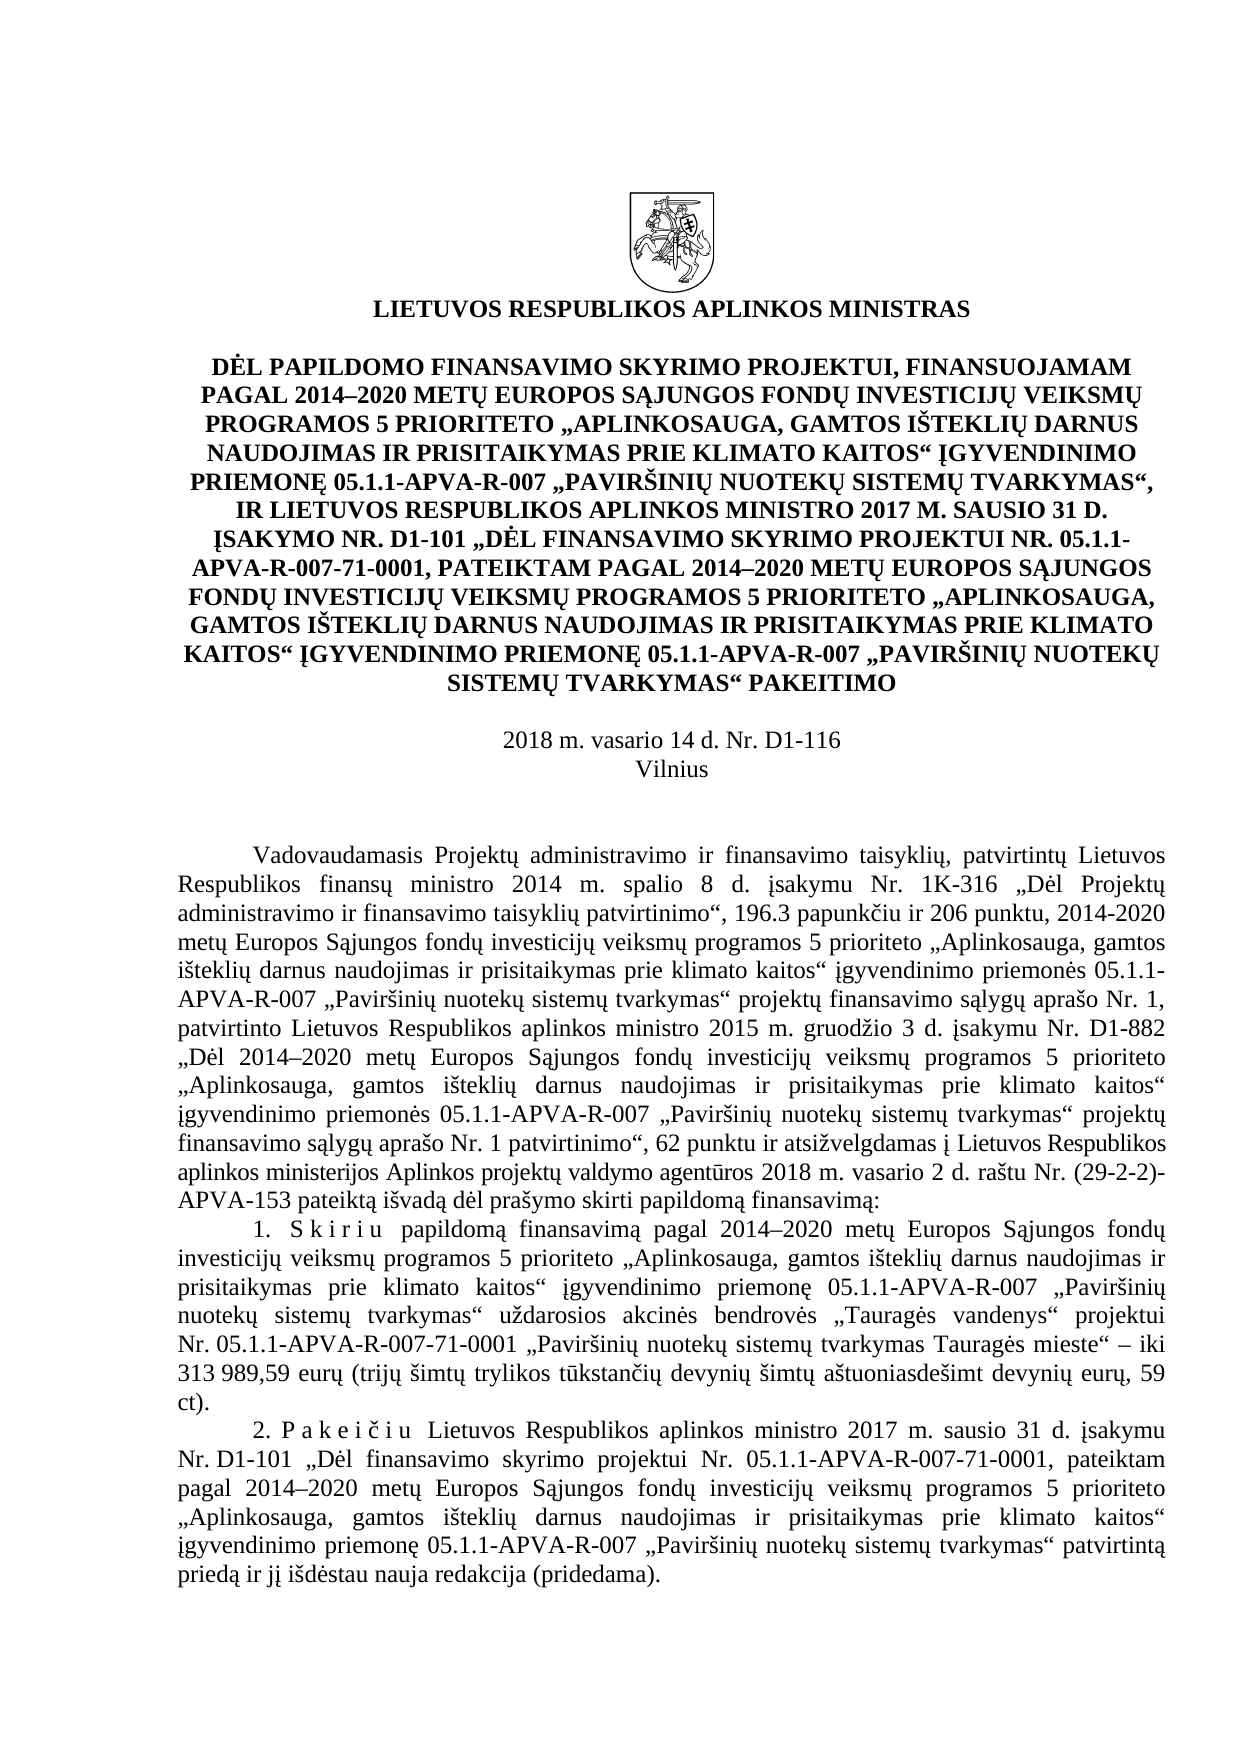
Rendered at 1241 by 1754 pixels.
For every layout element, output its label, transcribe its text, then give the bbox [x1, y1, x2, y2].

text DĖL PAPILDOMO FINANSAVIMO SKYRIMO PROJEKTUI, FINANSUOJAMAM PAGAL 2014–2020 METŲ EUROPOS SĄJUNGOS FONDŲ INVESTICIJŲ VEIKSMŲ PROGRAMOS 5 PRIORITETO „APLINKOSAUGA, GAMTOS IŠTEKLIŲ DARNUS NAUDOJIMAS IR PRISITAIKYMAS PRIE KLIMATO KAITOS“ ĮGYVENDINIMO PRIEMONĘ 05.1.1-APVA-R-007 „PAVIRŠINIŲ NUOTEKŲ SISTEMŲ TVARKYMAS“, IR LIETUVOS RESPUBLIKOS APLINKOS MINISTRO 2017 M. SAUSIO 31 D. ĮSAKYMO NR. D1-101 „DĖL FINANSAVIMO SKYRIMO PROJEKTUI NR. 05.1.1-APVA-R-007-71-0001, PATEIKTAM PAGAL 2014–2020 METŲ EUROPOS SĄJUNGOS FONDŲ INVESTICIJŲ VEIKSMŲ PROGRAMOS 5 PRIORITETO „APLINKOSAUGA, GAMTOS IŠTEKLIŲ DARNUS NAUDOJIMAS IR PRISITAIKYMAS PRIE KLIMATO KAITOS“ ĮGYVENDINIMO PRIEMONĘ 05.1.1-APVA-R-007 „PAVIRŠINIŲ NUOTEKŲ SISTEMŲ TVARKYMAS“ PAKEITIMO [177, 352, 1166, 697]
text 2. Pakeičiu Lietuvos Respublikos aplinkos ministro 2017 m. sausio 31 d. įsakymu Nr. D1-101 „Dėl finansavimo skyrimo projektui Nr. 05.1.1-APVA-R-007-71-0001, pateiktam pagal 2014–2020 metų Europos Sąjungos fondų investicijų veiksmų programos 5 prioriteto „Aplinkosauga, gamtos išteklių darnus naudojimas ir prisitaikymas prie klimato kaitos“ įgyvendinimo priemonę 05.1.1-APVA-R-007 „Paviršinių nuotekų sistemų tvarkymas“ patvirtintą priedą ir jį išdėstau nauja redakcija (pridedama). [177, 1415, 1166, 1588]
text 1. Skiriu papildomą finansavimą pagal 2014–2020 metų Europos Sąjungos fondų investicijų veiksmų programos 5 prioriteto „Aplinkosauga, gamtos išteklių darnus naudojimas ir prisitaikymas prie klimato kaitos“ įgyvendinimo priemonę 05.1.1-APVA-R-007 „Paviršinių nuotekų sistemų tvarkymas“ uždarosios akcinės bendrovės „Tauragės vandenys“ projektui Nr. 05.1.1-APVA-R-007-71-0001 „Paviršinių nuotekų sistemų tvarkymas Tauragės mieste“ – iki 313 989,59 eurų (trijų šimtų trylikos tūkstančių devynių šimtų aštuoniasdešimt devynių eurų, 59 ct). [177, 1214, 1166, 1415]
text Vadovaudamasis Projektų administravimo ir finansavimo taisyklių, patvirtintų Lietuvos Respublikos finansų ministro 2014 m. spalio 8 d. įsakymu Nr. 1K-316 „Dėl Projektų administravimo ir finansavimo taisyklių patvirtinimo“, 196.3 papunkčiu ir 206 punktu, 2014-2020 metų Europos Sąjungos fondų investicijų veiksmų programos 5 prioriteto „Aplinkosauga, gamtos išteklių darnus naudojimas ir prisitaikymas prie klimato kaitos“ įgyvendinimo priemonės 05.1.1-APVA-R-007 „Paviršinių nuotekų sistemų tvarkymas“ projektų finansavimo sąlygų aprašo Nr. 1, patvirtinto Lietuvos Respublikos aplinkos ministro 2015 m. gruodžio 3 d. įsakymu Nr. D1-882 „Dėl 2014–2020 metų Europos Sąjungos fondų investicijų veiksmų programos 5 prioriteto „Aplinkosauga, gamtos išteklių darnus naudojimas ir prisitaikymas prie klimato kaitos“ įgyvendinimo priemonės 05.1.1-APVA-R-007 „Paviršinių nuotekų sistemų tvarkymas“ projektų finansavimo sąlygų aprašo Nr. 1 patvirtinimo“, 62 punktu ir atsižvelgdamas į Lietuvos Respublikos aplinkos ministerijos Aplinkos projektų valdymo agentūros 2018 m. vasario 2 d. raštu Nr. (29-2-2)-APVA-153 pateiktą išvadą dėl prašymo skirti papildomą finansavimą: [177, 840, 1166, 1214]
text LIETUVOS RESPUBLIKOS APLINKOS MINISTRAS [177, 294, 1166, 323]
text 2018 m. vasario 14 d. Nr. D1-116 [177, 725, 1166, 754]
text Vilnius [177, 754, 1166, 812]
